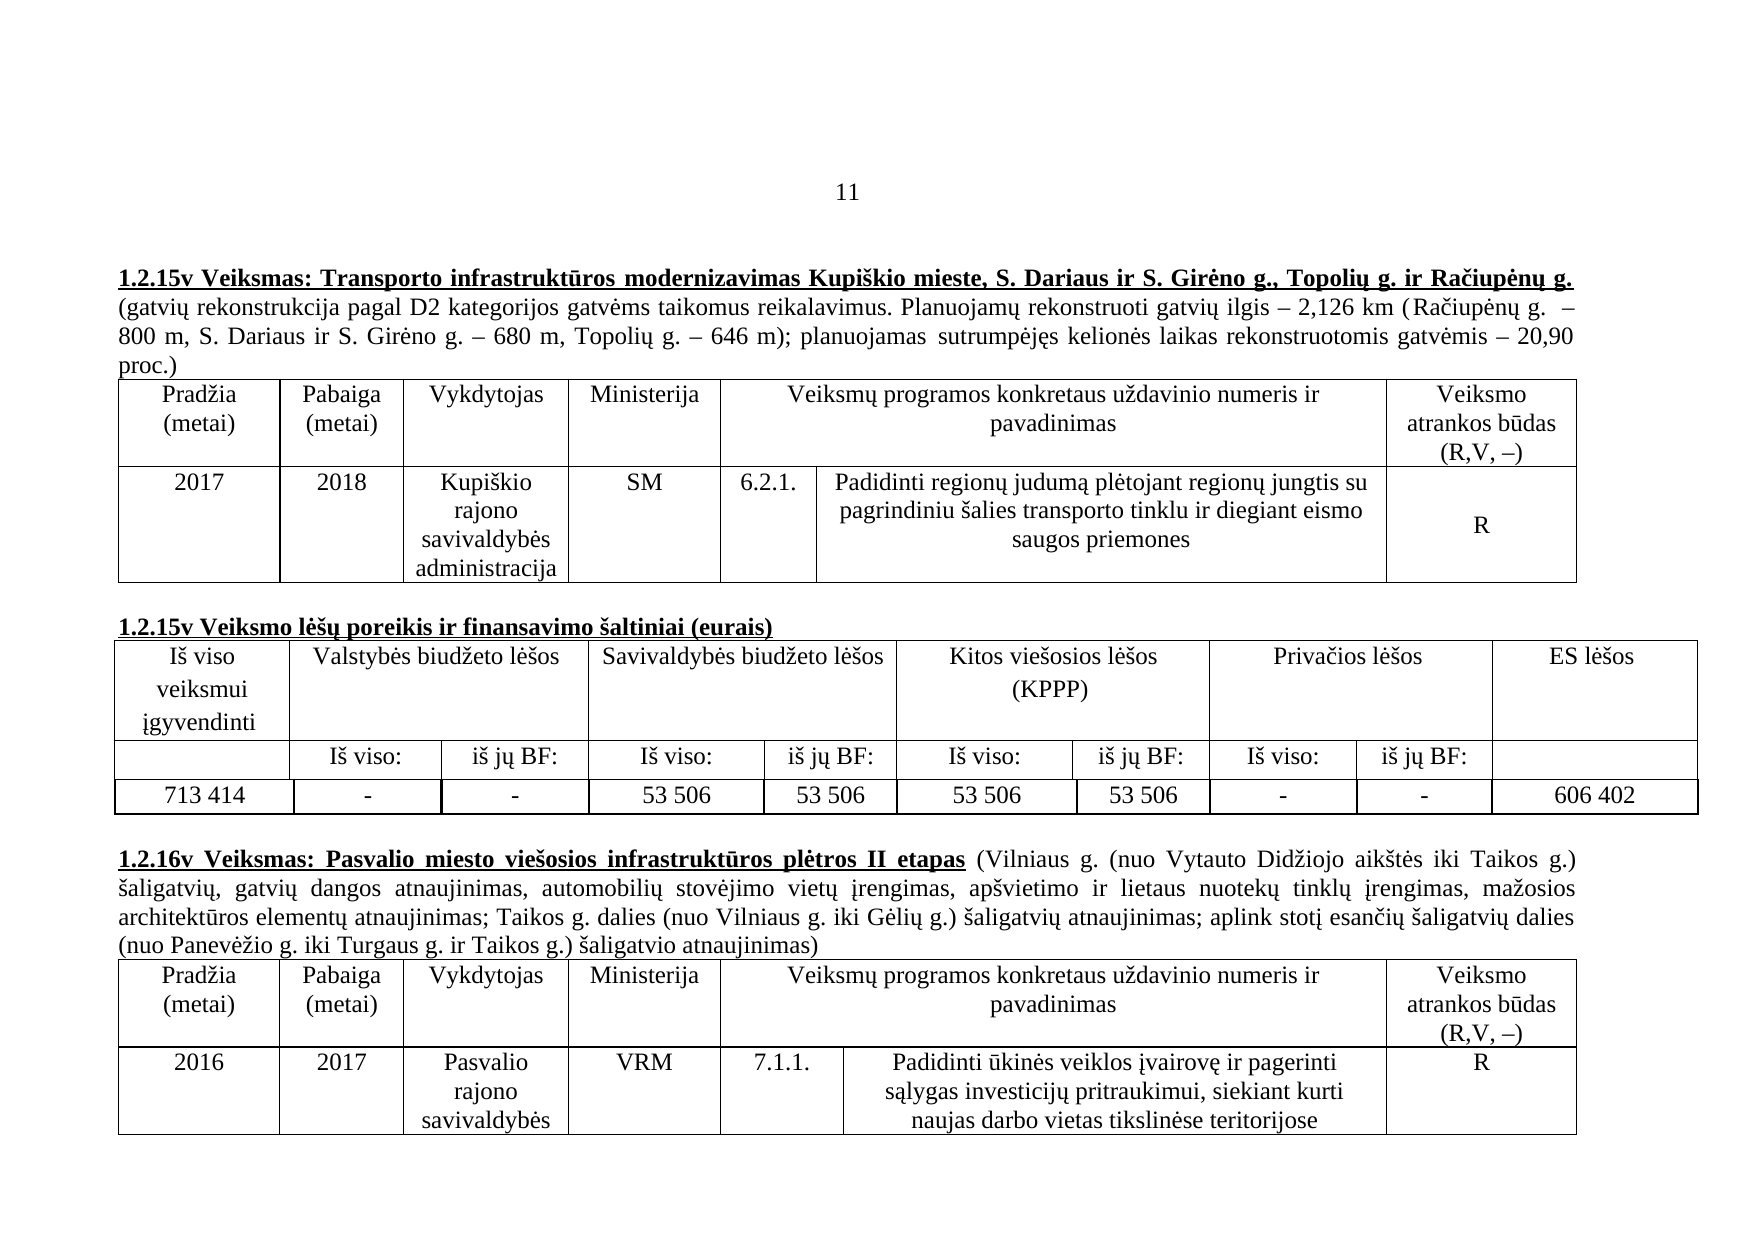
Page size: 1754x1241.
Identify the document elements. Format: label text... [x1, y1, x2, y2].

table_cell [115, 741, 289, 779]
table_cell Iš viso: [1210, 741, 1356, 779]
table_header Veiksmų programos konkretaus uždavinio numeris ir pavadinimas [721, 960, 1386, 1046]
table_header Vykdytojas [404, 960, 568, 1046]
text 1.2.16v Veiksmas: Pasvalio miesto viešosios infrastruktūros plėtros II etapas (Vilniaus g. (nuo Vytauto Didžiojo aikštės iki Taikos g.) šaligatvių, gatvių dangos atnaujinimas, automobilių stovėjimo vietų įrengimas, apšvietimo ir lietaus nuotekų tinklų įrengimas, mažosios architektūros elementų atnaujinimas; Taikos g. dalies (nuo Vilniaus g. iki Gėlių g.) šaligatvių atnaujinimas; aplink stotį esančių šaligatvių dalies (nuo Panevėžio g. iki Turgaus g. ir Taikos g.) šaligatvio atnaujinimas) [118, 844, 1577, 959]
table_cell VRM [569, 1048, 720, 1134]
text 1.2.15v Veiksmo lėšų poreikis ir finansavimo šaltiniai (eurais) [118, 612, 1577, 640]
table_header Pradžia (metai) [119, 380, 279, 466]
table_header ES lėšos [1493, 641, 1697, 740]
table_header Veiksmų programos konkretaus uždavinio numeris ir pavadinimas [721, 380, 1386, 466]
table_cell iš jų BF: [1073, 741, 1209, 779]
table_cell - [295, 780, 440, 813]
table_cell 6.2.1. [721, 467, 816, 582]
table_header Privačios lėšos [1210, 641, 1492, 740]
table_cell Pasvalio rajono savivaldybės [404, 1048, 568, 1134]
table_cell iš jų BF: [1357, 741, 1492, 779]
table_cell 53 506 [590, 780, 763, 813]
table_header Pradžia (metai) [119, 960, 279, 1046]
table_cell Padidinti regionų judumą plėtojant regionų jungtis su pagrindiniu šalies transporto tinklu ir diegiant eismo saugos priemones [817, 467, 1386, 582]
table_header Pabaiga (metai) [281, 380, 403, 466]
table_header Savivaldybės biudžeto lėšos [589, 641, 896, 740]
table_cell - [443, 780, 588, 813]
table_cell 2017 [119, 467, 279, 582]
table_cell R [1387, 1048, 1576, 1134]
table_cell iš jų BF: [765, 741, 896, 779]
table_cell 2017 [280, 1048, 403, 1134]
table_cell Iš viso: [589, 741, 764, 779]
table_cell Kupiškio rajono savivaldybės administracija [404, 467, 568, 582]
table_cell R [1387, 467, 1576, 582]
table_cell SM [569, 467, 720, 582]
table_cell 2018 [281, 467, 403, 582]
table_header Iš viso veiksmui įgyvendinti [115, 641, 289, 740]
table_cell 7.1.1. [721, 1048, 843, 1134]
table_cell - [1211, 780, 1356, 813]
table_header Ministerija [569, 960, 720, 1046]
table_cell Iš viso: [897, 741, 1072, 779]
table_cell iš jų BF: [442, 741, 588, 779]
table_cell 53 506 [765, 780, 896, 813]
table_header Valstybės biudžeto lėšos [290, 641, 588, 740]
table_cell 53 506 [1078, 780, 1209, 813]
table_header Vykdytojas [404, 380, 568, 466]
table_header Veiksmo atrankos būdas (R,V, –) [1387, 960, 1576, 1046]
table_header Veiksmo atrankos būdas (R,V, –) [1387, 380, 1576, 466]
table_cell 2016 [119, 1048, 279, 1134]
table_cell 53 506 [898, 780, 1076, 813]
table_cell 606 402 [1493, 780, 1697, 813]
table_cell 713 414 [116, 780, 293, 813]
table_cell [1493, 741, 1697, 779]
table_header Pabaiga (metai) [280, 960, 403, 1046]
table_cell Padidinti ūkinės veiklos įvairovę ir pagerinti sąlygas investicijų pritraukimui, siekiant kurti naujas darbo vietas tikslinėse teritorijose [844, 1048, 1386, 1134]
text 1.2.15v Veiksmas: Transporto infrastruktūros modernizavimas Kupiškio mieste, S. Dariaus ir S. Girėno g., Topolių g. ir Račiupėnų g. (gatvių rekonstrukcija pagal D2 kategorijos gatvėms taikomus reikalavimus. Planuojamų rekonstruoti gatvių ilgis – 2,126 km (Račiupėnų g. – 800 m, S. Dariaus ir S. Girėno g. – 680 m, Topolių g. – 646 m); planuojamas sutrumpėjęs kelionės laikas rekonstruotomis gatvėmis – 20,90 proc.) [118, 263, 1575, 378]
table_header Kitos viešosios lėšos (KPPP) [897, 641, 1209, 740]
table_header Ministerija [569, 380, 720, 466]
table_cell - [1358, 780, 1491, 813]
table_cell Iš viso: [290, 741, 441, 779]
